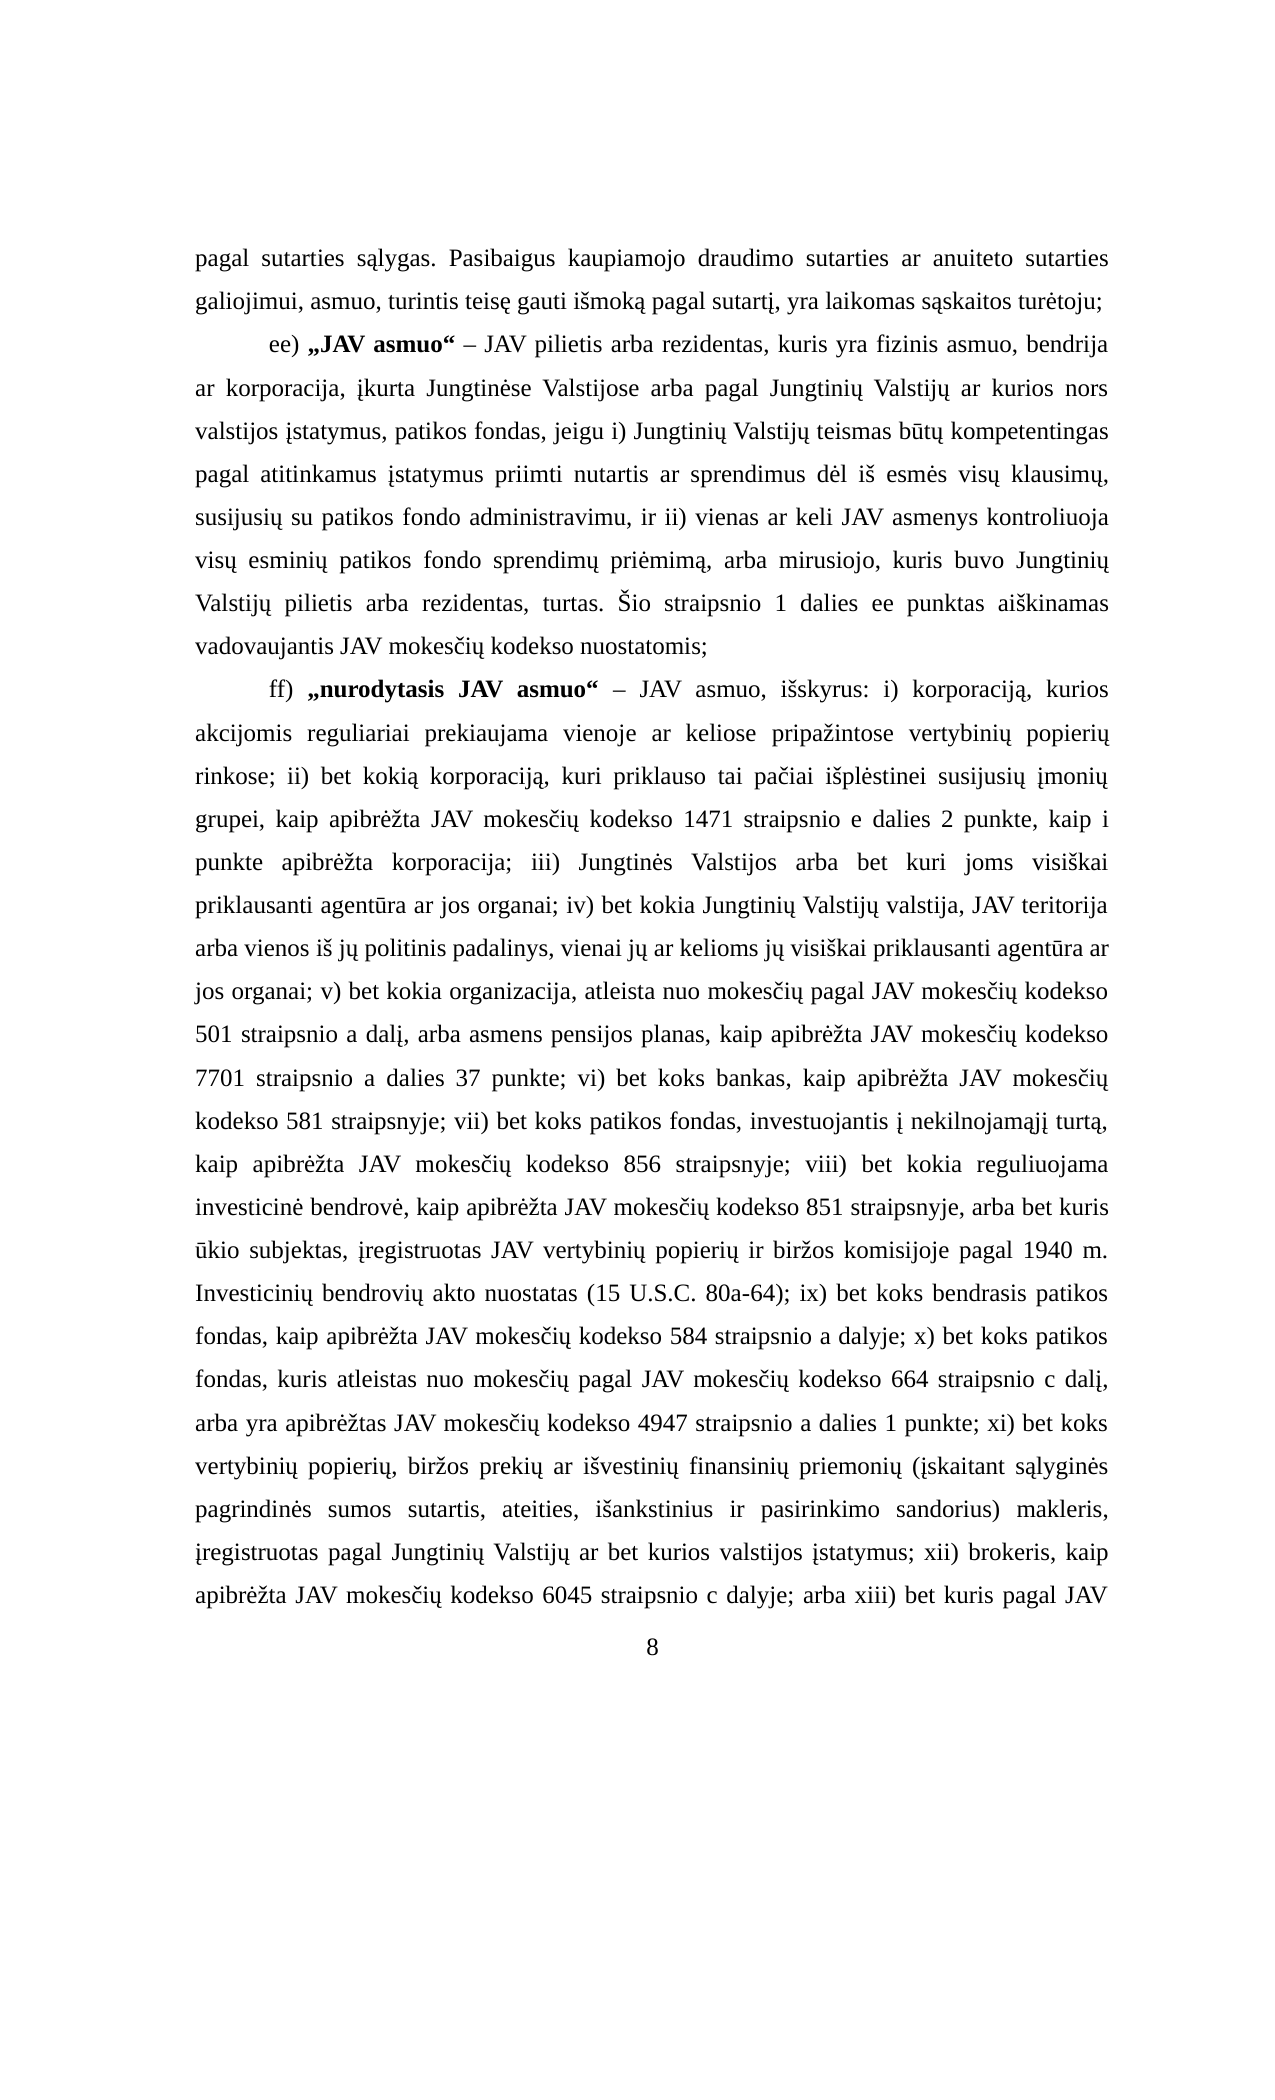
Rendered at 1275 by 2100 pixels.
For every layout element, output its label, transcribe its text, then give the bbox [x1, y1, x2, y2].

text ee) „JAV asmuo“ – JAV pilietis arba rezidentas, kuris yra fizinis asmuo, bendrija ar korporacija, įkurta Jungtinėse Valstijose arba pagal Jungtinių Valstijų ar kurios nors valstijos įstatymus, patikos fondas, jeigu i) Jungtinių Valstijų teismas būtų kompetentingas pagal atitinkamus įstatymus priimti nutartis ar sprendimus dėl iš esmės visų klausimų, susijusių su patikos fondo administravimu, ir ii) vienas ar keli JAV asmenys kontroliuoja visų esminių patikos fondo sprendimų priėmimą, arba mirusiojo, kuris buvo Jungtinių Valstijų pilietis arba rezidentas, turtas. Šio straipsnio 1 dalies ee punktas aiškinamas vadovaujantis JAV mokesčių kodekso nuostatomis; [195, 329, 1109, 660]
text pagal sutarties sąlygas. Pasibaigus kaupiamojo draudimo sutarties ar anuiteto sutarties galiojimui, asmuo, turintis teisę gauti išmoką pagal sutartį, yra laikomas sąskaitos turėtoju; [195, 243, 1109, 315]
text ff) „nurodytasis JAV asmuo“ – JAV asmuo, išskyrus: i) korporaciją, kurios akcijomis reguliariai prekiaujama vienoje ar keliose pripažintose vertybinių popierių rinkose; ii) bet kokią korporaciją, kuri priklauso tai pačiai išplėstinei susijusių įmonių grupei, kaip apibrėžta JAV mokesčių kodekso 1471 straipsnio e dalies 2 punkte, kaip i punkte apibrėžta korporacija; iii) Jungtinės Valstijos arba bet kuri joms visiškai priklausanti agentūra ar jos organai; iv) bet kokia Jungtinių Valstijų valstija, JAV teritorija arba vienos iš jų politinis padalinys, vienai jų ar kelioms jų visiškai priklausanti agentūra ar jos organai; v) bet kokia organizacija, atleista nuo mokesčių pagal JAV mokesčių kodekso 501 straipsnio a dalį, arba asmens pensijos planas, kaip apibrėžta JAV mokesčių kodekso 7701 straipsnio a dalies 37 punkte; vi) bet koks bankas, kaip apibrėžta JAV mokesčių kodekso 581 straipsnyje; vii) bet koks patikos fondas, investuojantis į nekilnojamąjį turtą, kaip apibrėžta JAV mokesčių kodekso 856 straipsnyje; viii) bet kokia reguliuojama investicinė bendrovė, kaip apibrėžta JAV mokesčių kodekso 851 straipsnyje, arba bet kuris ūkio subjektas, įregistruotas JAV vertybinių popierių ir biržos komisijoje pagal 1940 m. Investicinių bendrovių akto nuostatas (15 U.S.C. 80a-64); ix) bet koks bendrasis patikos fondas, kaip apibrėžta JAV mokesčių kodekso 584 straipsnio a dalyje; x) bet koks patikos fondas, kuris atleistas nuo mokesčių pagal JAV mokesčių kodekso 664 straipsnio c dalį, arba yra apibrėžtas JAV mokesčių kodekso 4947 straipsnio a dalies 1 punkte; xi) bet koks vertybinių popierių, biržos prekių ar išvestinių finansinių priemonių (įskaitant sąlyginės pagrindinės sumos sutartis, ateities, išankstinius ir pasirinkimo sandorius) makleris, įregistruotas pagal Jungtinių Valstijų ar bet kurios valstijos įstatymus; xii) brokeris, kaip apibrėžta JAV mokesčių kodekso 6045 straipsnio c dalyje; arba xiii) bet kuris pagal JAV [195, 674, 1109, 1609]
